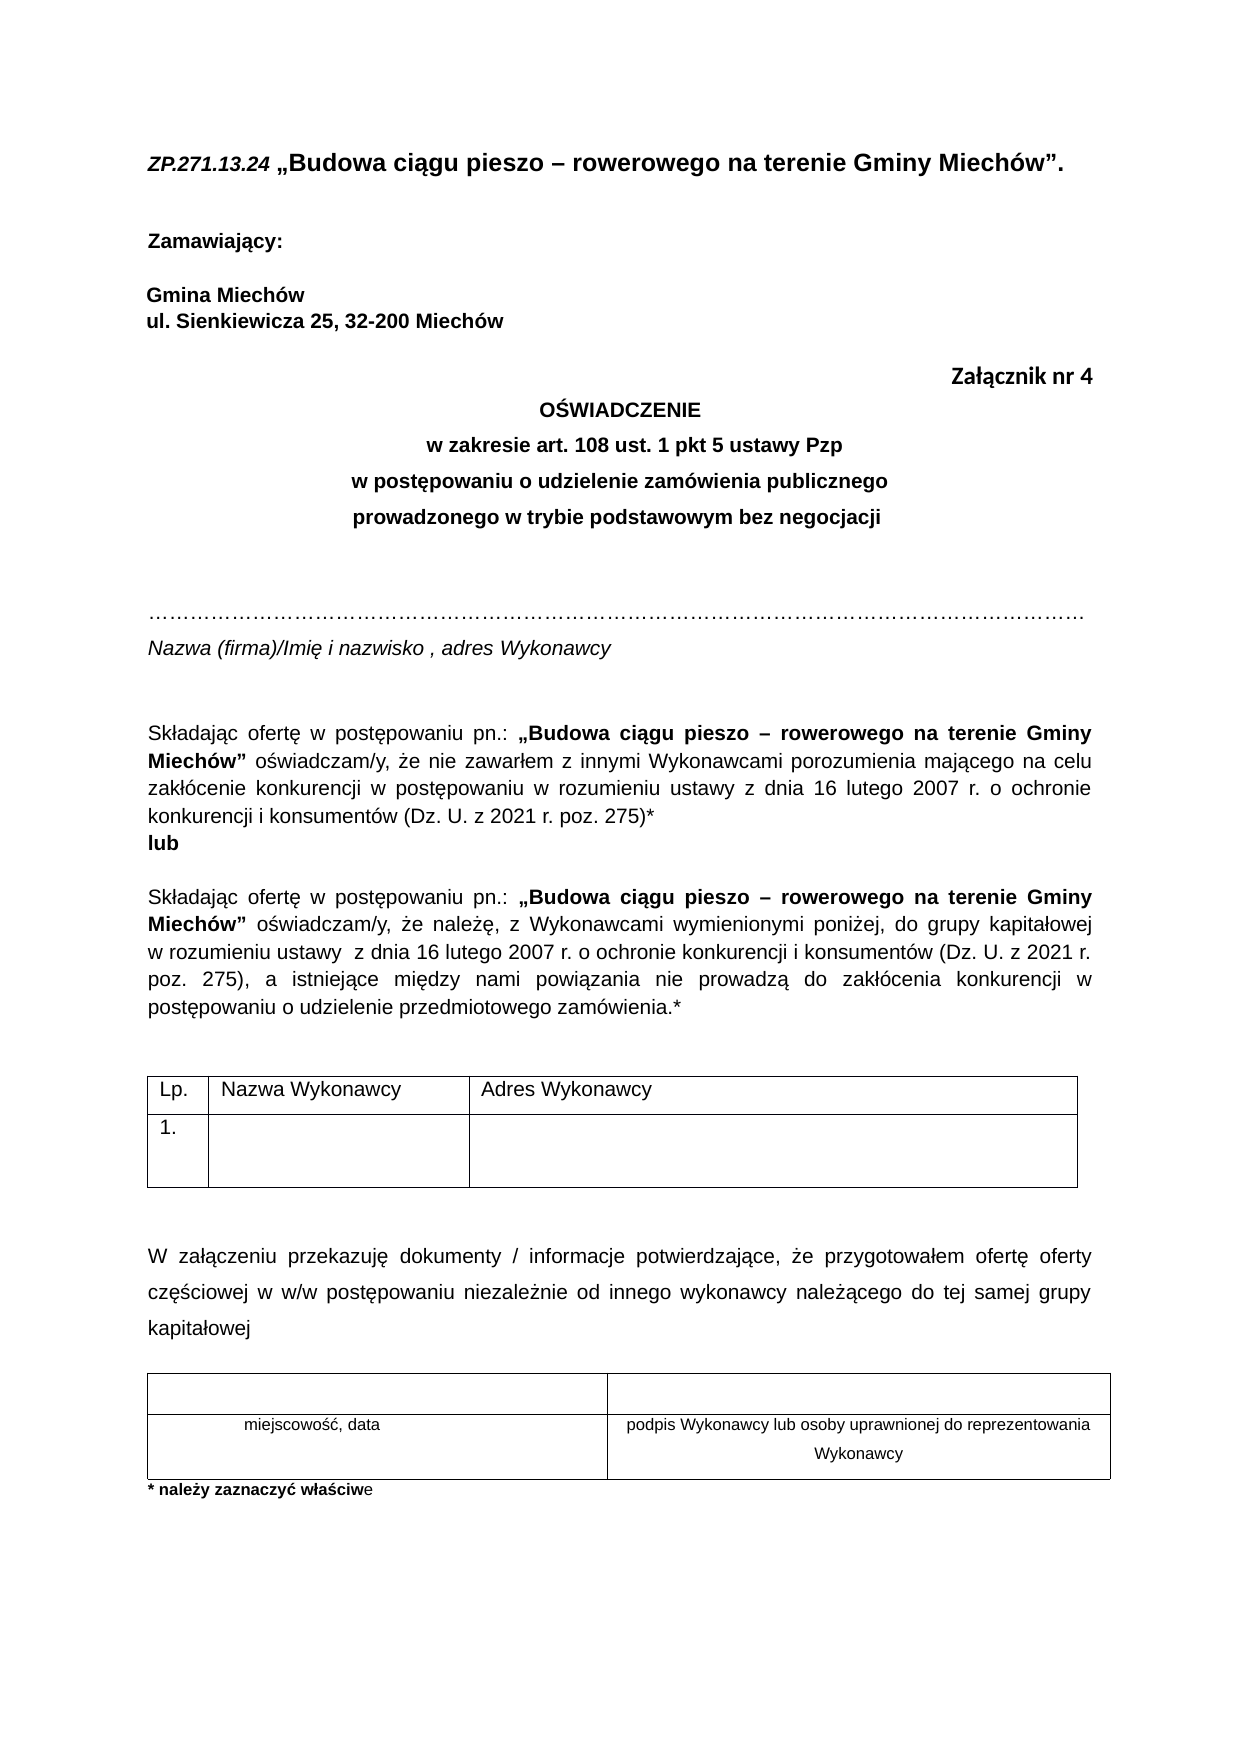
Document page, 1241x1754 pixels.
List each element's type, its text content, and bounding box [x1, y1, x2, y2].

text Nazwa (firma)/Imię i nazwisko , adres Wykonawcy [148, 636, 1093, 659]
table_cell [470, 1115, 1077, 1187]
text ZP.271.13.24 „Budowa ciągu pieszo – rowerowego na terenie Gminy Miechów”. [148, 148, 1093, 176]
table_cell miejscowość, data [148, 1415, 607, 1479]
table_header Adres Wykonawcy [470, 1077, 1077, 1114]
table_cell [209, 1115, 469, 1187]
table_header [148, 1374, 607, 1414]
text prowadzonego w trybie podstawowym bez negocjacji [177, 505, 1057, 529]
table_cell podpis Wykonawcy lub osoby uprawnionej do reprezentowania Wykonawcy [608, 1415, 1110, 1479]
text * należy zaznaczyć właściwe [148, 1480, 1093, 1498]
text Gmina Miechów [146, 283, 1093, 307]
text ul. Sienkiewicza 25, 32-200 Miechów [146, 309, 1093, 333]
text W załączeniu przekazuję dokumenty / informacje potwierdzające, że przygotowałem ofertę oferty częściowej w w/w postępowaniu niezależnie od innego wykonawcy należącego do tej samej grupy kapitałowej [148, 1244, 1093, 1340]
text Zamawiający: [148, 229, 1093, 253]
text w postępowaniu o udzielenie zamówienia publicznego [177, 469, 1063, 493]
text OŚWIADCZENIE [148, 397, 1093, 421]
text w zakresie art. 108 ust. 1 pkt 5 ustawy Pzp [177, 433, 1093, 457]
table_header Lp. [148, 1077, 208, 1114]
text Załącznik nr 4 [148, 360, 1093, 390]
text Składając ofertę w postępowaniu pn.: „Budowa ciągu pieszo – rowerowego na terenie Gminy Miechów” oświadczam/y, że należę, z Wykonawcami wymienionymi poniżej, do grupy kapitałowej w rozumieniu ustawy z dnia 16 lutego 2007 r. o ochronie konkurencji i konsumentów (Dz. U. z 2021 r. poz. 275), a istniejące między nami powiązania nie prowadzą do zakłócenia konkurencji w postępowaniu o udzielenie przedmiotowego zamówienia.* [148, 885, 1093, 1019]
table_header [608, 1374, 1110, 1414]
text lub [148, 831, 1033, 855]
text Składając ofertę w postępowaniu pn.: „Budowa ciągu pieszo – rowerowego na terenie Gminy Miechów” oświadczam/y, że nie zawarłem z innymi Wykonawcami porozumienia mającego na celu zakłócenie konkurencji w postępowaniu w rozumieniu ustawy z dnia 16 lutego 2007 r. o ochronie konkurencji i konsumentów (Dz. U. z 2021 r. poz. 275)* [148, 721, 1093, 827]
table_header Nazwa Wykonawcy [209, 1077, 469, 1114]
text ……………………………………………………………………………………………………………………… [148, 599, 1093, 623]
table_cell 1. [148, 1115, 208, 1187]
